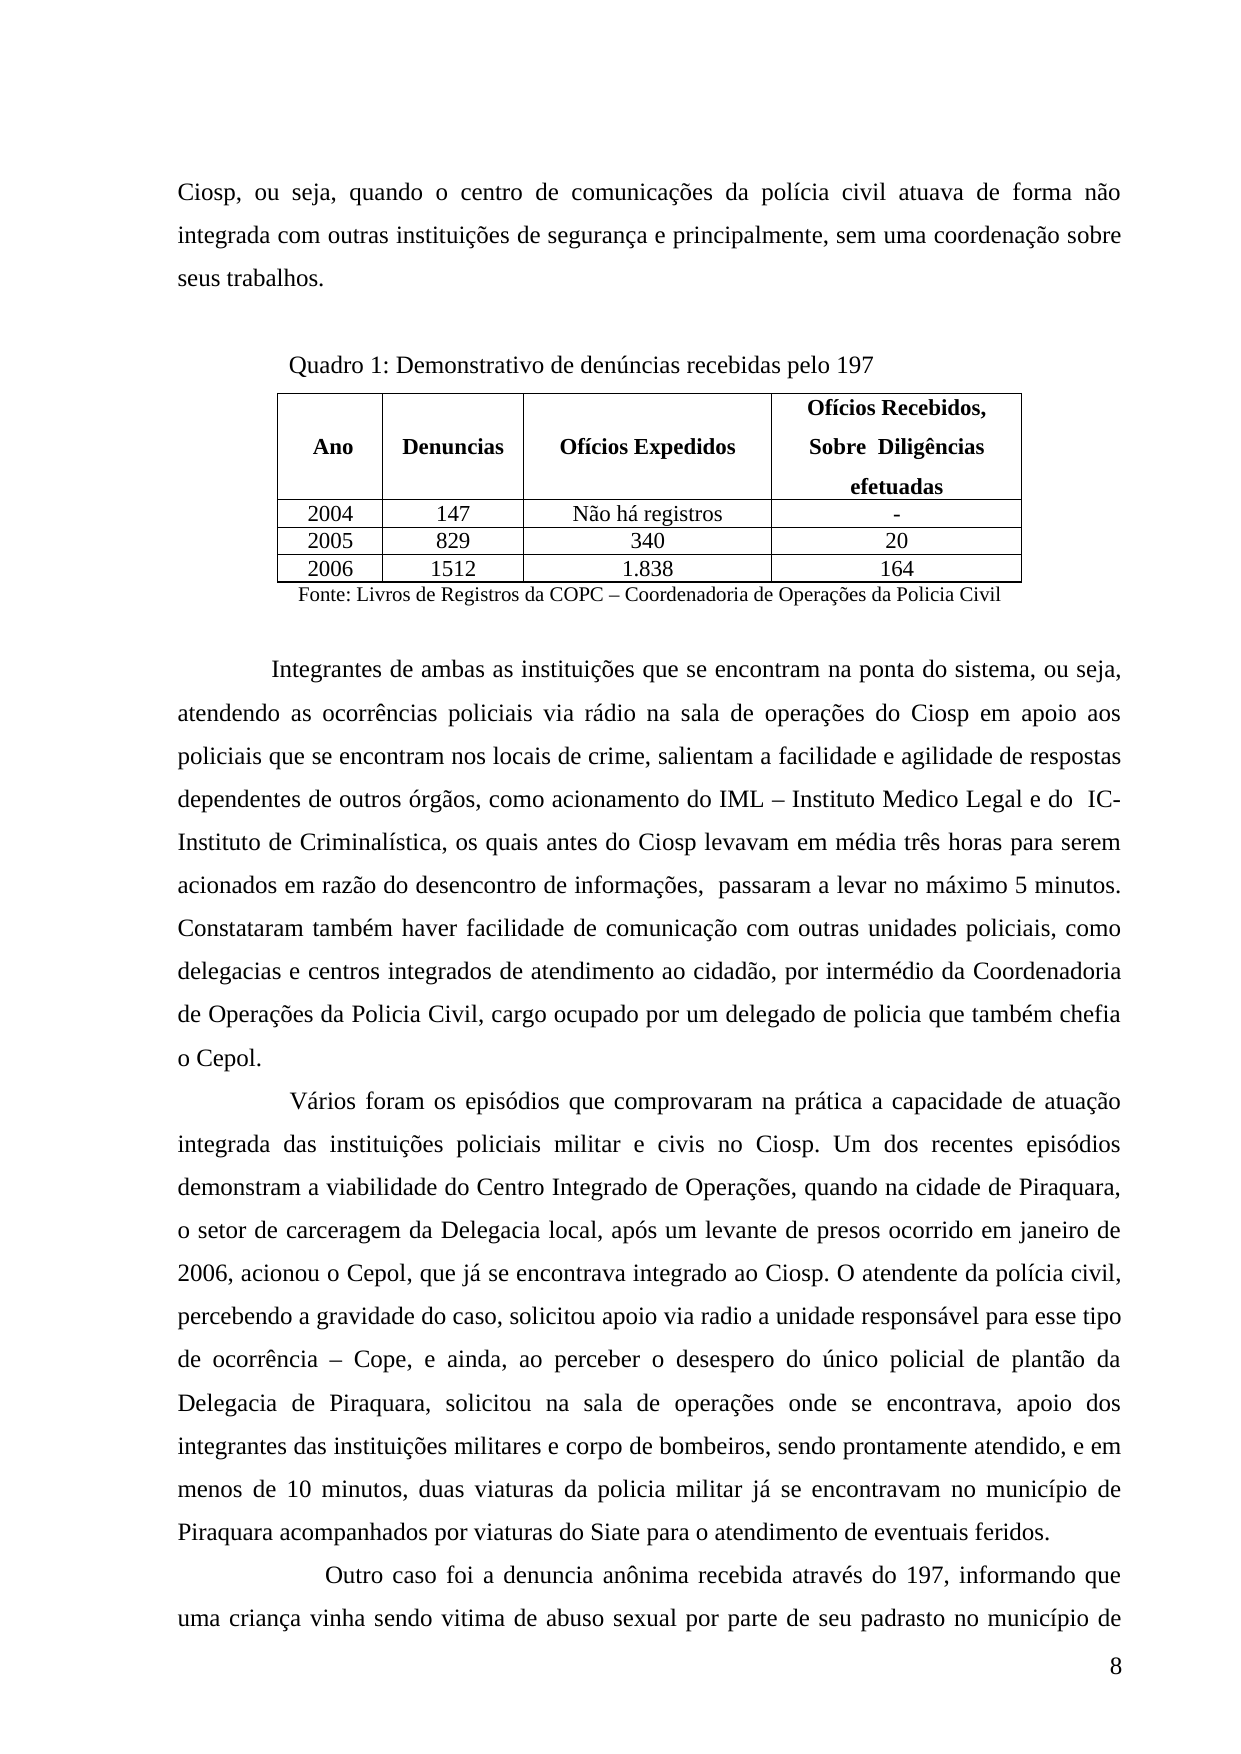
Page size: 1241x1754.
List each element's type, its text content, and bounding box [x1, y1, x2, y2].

table_cell 20 [772, 528, 1021, 554]
table_header Ofícios Expedidos [524, 394, 771, 499]
table_cell 2005 [278, 528, 382, 554]
table_header Ano [278, 394, 382, 499]
text Fonte: Livros de Registros da COPC – Coordenadoria de Operações da Policia Civil [177, 582, 1122, 606]
table_header Ofícios Recebidos, Sobre Diligências efetuadas [772, 394, 1021, 499]
table_cell 164 [772, 555, 1021, 581]
table_header Denuncias [383, 394, 523, 499]
table_cell 2004 [278, 500, 382, 527]
table_cell 1.838 [524, 555, 771, 581]
text Quadro 1: Demonstrativo de denúncias recebidas pelo 197 [177, 350, 1122, 378]
text Vários foram os episódios que comprovaram na prática a capacidade de atuação integrada das instituições policiais militar e civis no Ciosp. Um dos recentes episódios demonstram a viabilidade do Centro Integrado de Operações, quando na cidade de Piraquara, o setor de carceragem da Delegacia local, após um levante de presos ocorrido em janeiro de 2006, acionou o Cepol, que já se encontrava integrado ao Ciosp. O atendente da polícia civil, percebendo a gravidade do caso, solicitou apoio via radio a unidade responsável para esse tipo de ocorrência – Cope, e ainda, ao perceber o desespero do único policial de plantão da Delegacia de Piraquara, solicitou na sala de operações onde se encontrava, apoio dos integrantes das instituições militares e corpo de bombeiros, sendo prontamente atendido, e em menos de 10 minutos, duas viaturas da policia militar já se encontravam no município de Piraquara acompanhados por viaturas do Siate para o atendimento de eventuais feridos. [177, 1086, 1122, 1546]
table_cell 2006 [278, 555, 382, 581]
table_cell 147 [383, 500, 523, 527]
table_cell - [772, 500, 1021, 527]
table_cell Não há registros [524, 500, 771, 527]
text Outro caso foi a denuncia anônima recebida através do 197, informando que uma criança vinha sendo vitima de abuso sexual por parte de seu padrasto no município de [177, 1560, 1122, 1632]
table_cell 829 [383, 528, 523, 554]
table_cell 340 [524, 528, 771, 554]
text Integrantes de ambas as instituições que se encontram na ponta do sistema, ou seja, atendendo as ocorrências policiais via rádio na sala de operações do Ciosp em apoio aos policiais que se encontram nos locais de crime, salientam a facilidade e agilidade de respostas dependentes de outros órgãos, como acionamento do IML – Instituto Medico Legal e do IC- Instituto de Criminalística, os quais antes do Ciosp levavam em média três horas para serem acionados em razão do desencontro de informações, passaram a levar no máximo 5 minutos. Constataram também haver facilidade de comunicação com outras unidades policiais, como delegacias e centros integrados de atendimento ao cidadão, por intermédio da Coordenadoria de Operações da Policia Civil, cargo ocupado por um delegado de policia que também chefia o Cepol. [177, 654, 1122, 1071]
text Ciosp, ou seja, quando o centro de comunicações da polícia civil atuava de forma não integrada com outras instituições de segurança e principalmente, sem uma coordenação sobre seus trabalhos. [177, 177, 1122, 292]
table_cell 1512 [383, 555, 523, 581]
